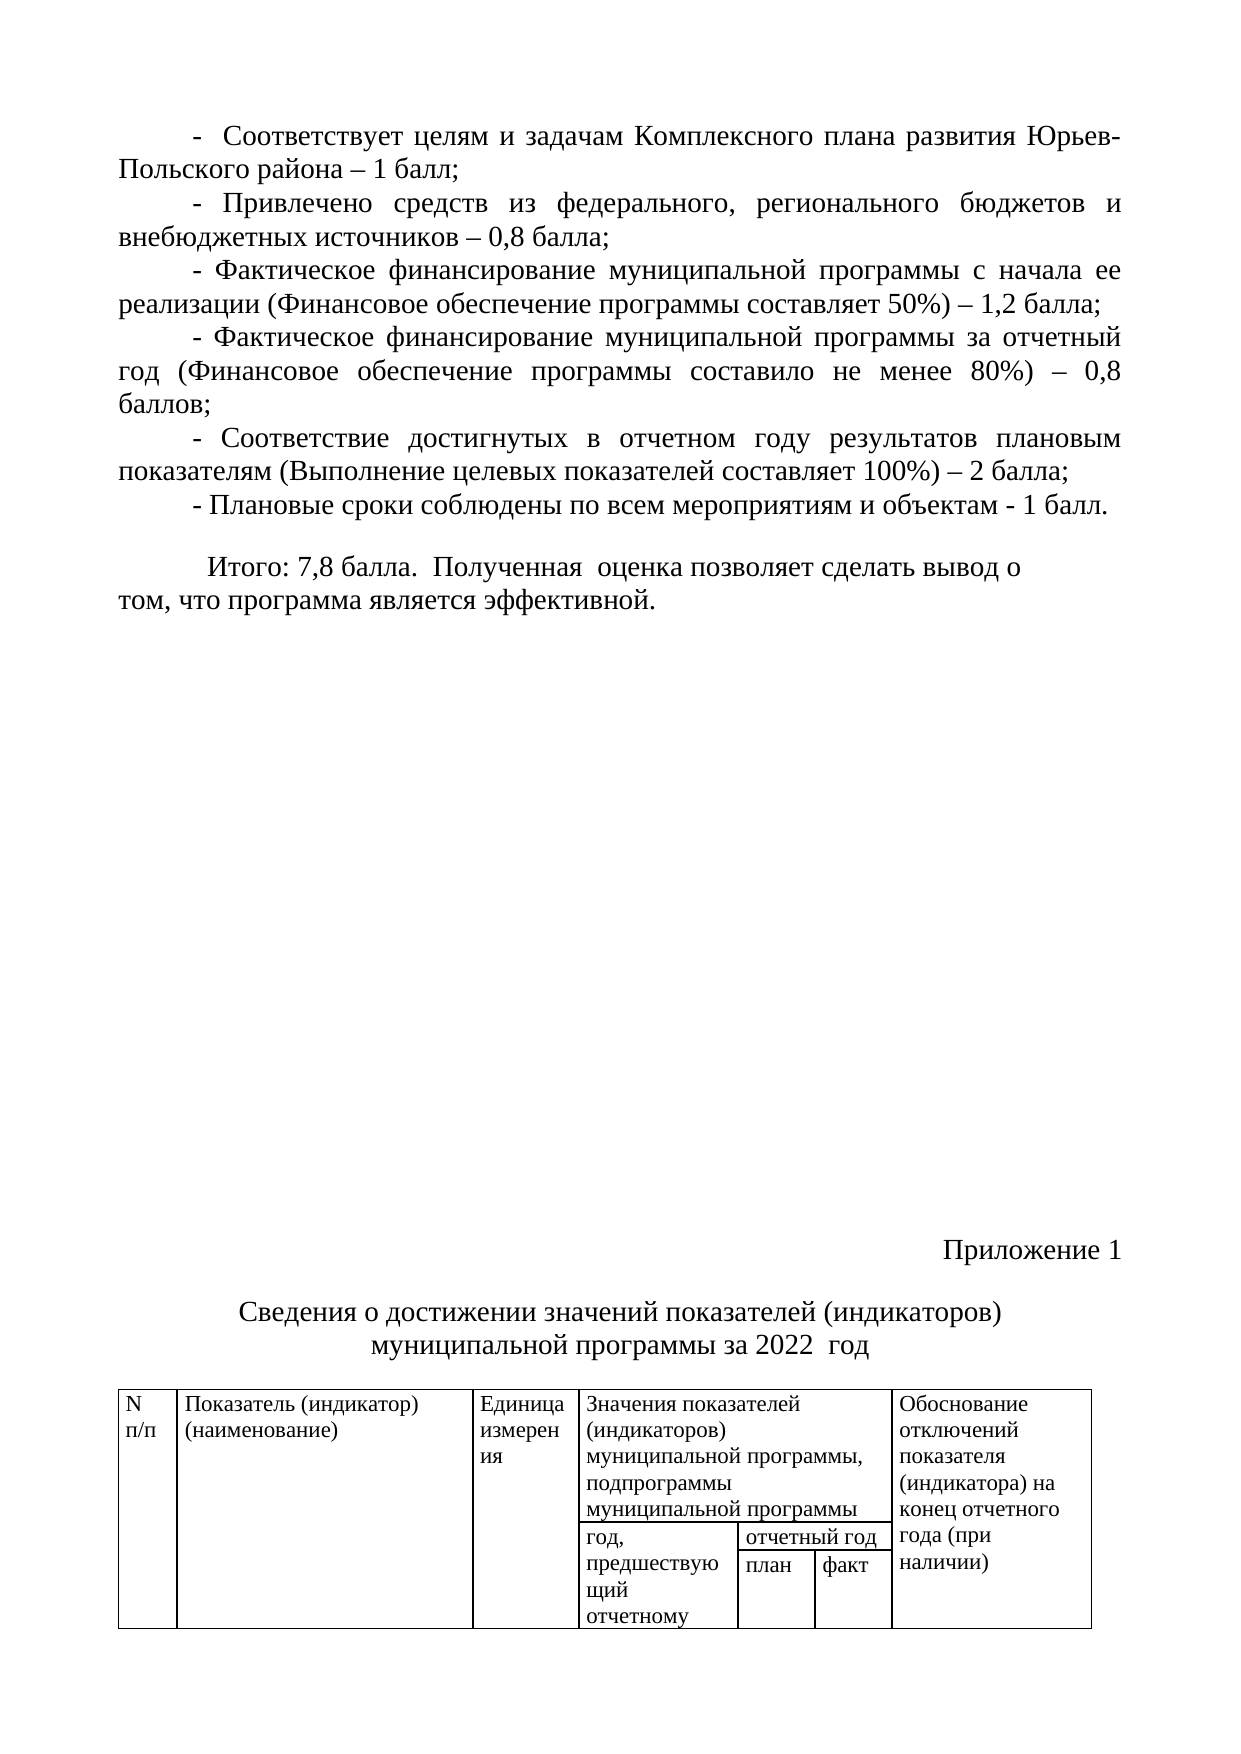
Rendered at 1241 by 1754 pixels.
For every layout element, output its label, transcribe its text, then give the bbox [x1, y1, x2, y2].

text Итого: 7,8 балла. Полученная оценка позволяет сделать вывод о том, что программа является эффективной. [118, 549, 1078, 616]
text - Соответствие достигнутых в отчетном году результатов плановым показателям (Выполнение целевых показателей составляет 100%) – 2 балла; [118, 420, 1122, 487]
table_cell отчетный год [739, 1523, 891, 1549]
table_header Обоснование отключений показателя (индикатора) на конец отчетного года (при наличии) [893, 1390, 1091, 1628]
text - Фактическое финансирование муниципальной программы за отчетный год (Финансовое обеспечение программы составило не менее 80%) – 0,8 баллов; [118, 319, 1122, 420]
text Сведения о достижении значений показателей (индикаторов) [118, 1294, 1122, 1327]
text - Плановые сроки соблюдены по всем мероприятиям и объектам - 1 балл. [118, 487, 1122, 521]
table_cell факт [816, 1551, 891, 1628]
table_cell план [739, 1551, 814, 1628]
text муниципальной программы за 2022 год [118, 1327, 1122, 1361]
text - Привлечено средств из федерального, регионального бюджетов и внебюджетных источников – 0,8 балла; [118, 185, 1122, 252]
text Приложение 1 [118, 1232, 1122, 1266]
table_header Значения показателей (индикаторов) муниципальной программы, подпрограммы муниципальной программы [580, 1390, 891, 1521]
table_header Показатель (индикатор) (наименование) [178, 1390, 472, 1628]
text - Соответствует целям и задачам Комплексного плана развития Юрьев-Польского района – 1 балл; [118, 118, 1122, 185]
table_cell год, предшествующий отчетному [580, 1523, 737, 1628]
text - Фактическое финансирование муниципальной программы с начала ее реализации (Финансовое обеспечение программы составляет 50%) – 1,2 балла; [118, 252, 1122, 319]
table_header N п/п [119, 1390, 176, 1628]
table_header Единица измерения [474, 1390, 578, 1628]
